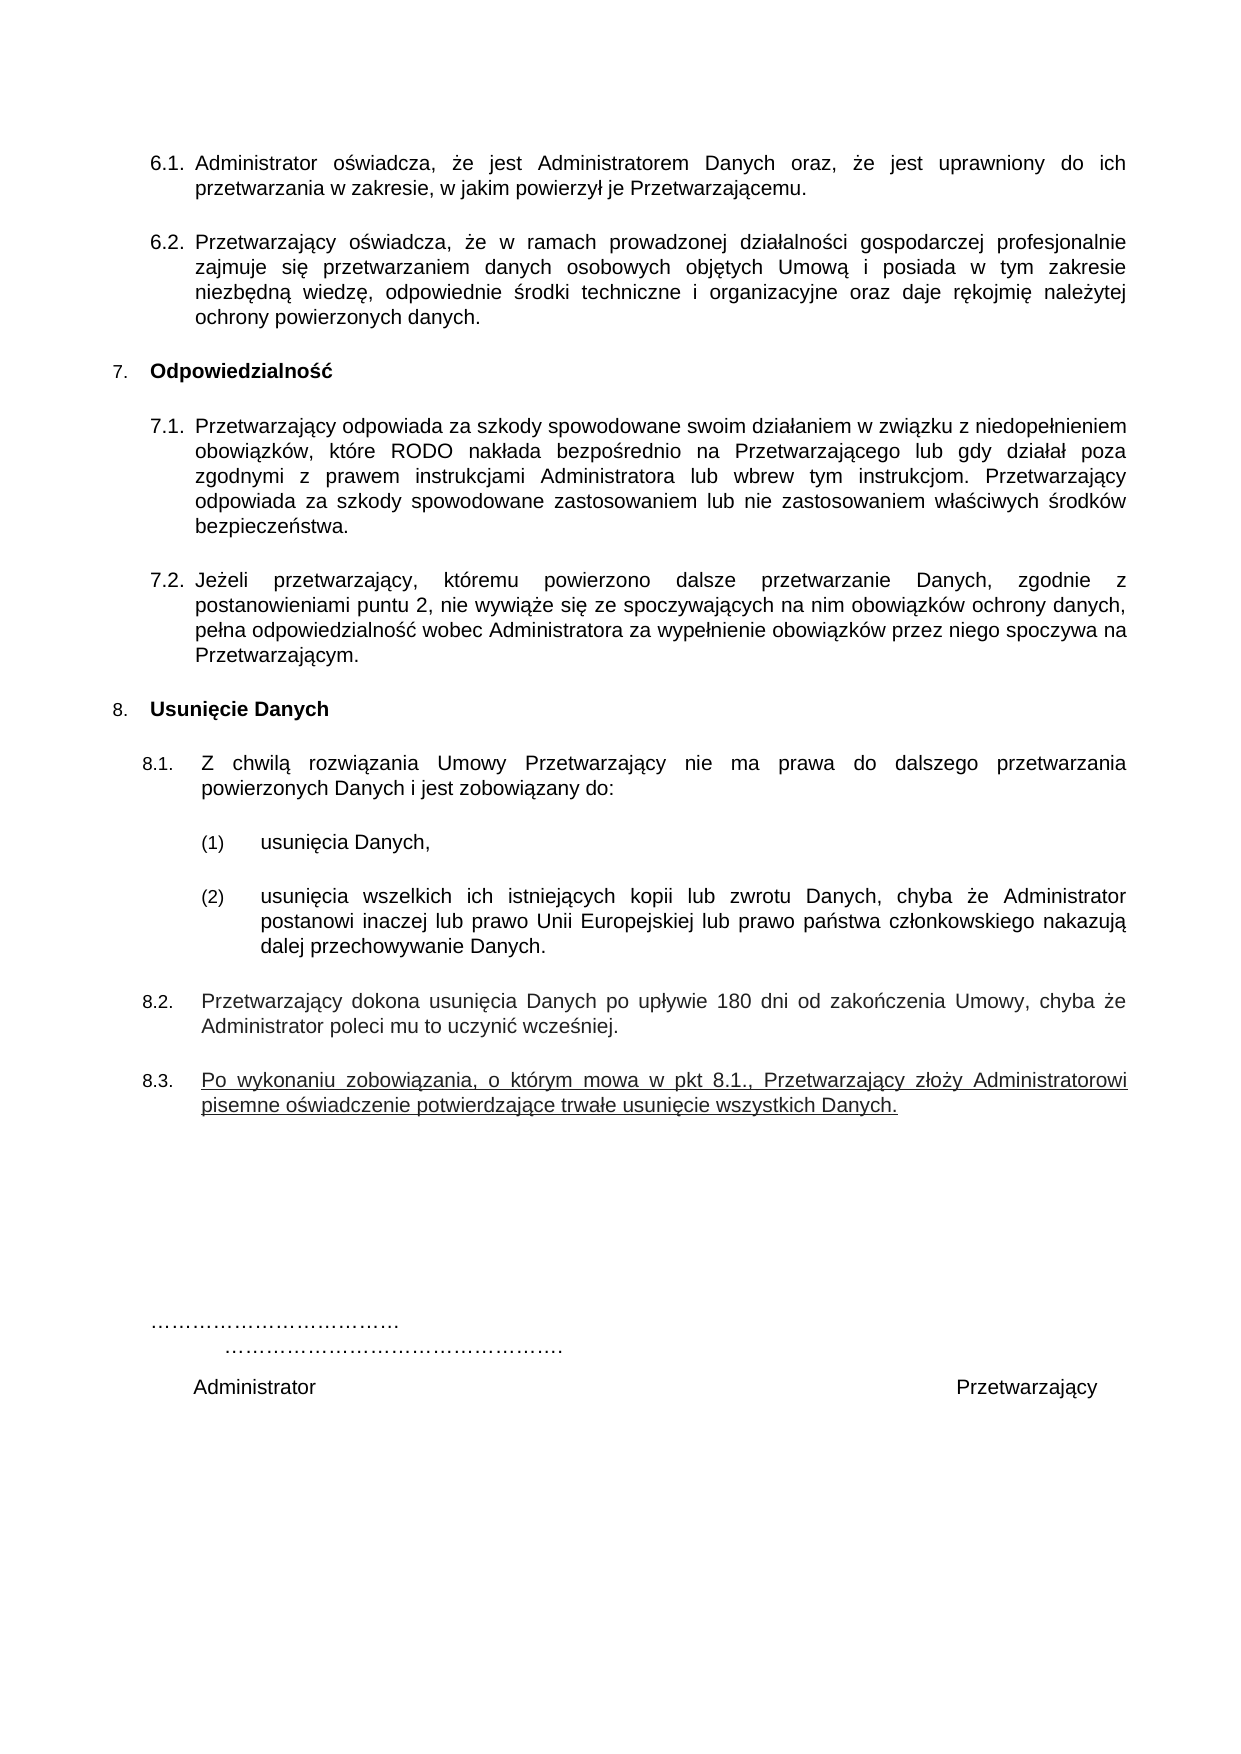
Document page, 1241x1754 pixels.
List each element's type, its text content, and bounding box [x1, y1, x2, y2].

list Administrator oświadcza, że jest Administratorem Danych oraz, że jest uprawniony do ich przetwarzania w zakresie, w jakim powierzył je Przetwarzającemu. [150, 150, 1128, 200]
list Z chwilą rozwiązania Umowy Przetwarzający nie ma prawa do dalszego przetwarzania powierzonych Danych i jest zobowiązany do: [142, 750, 1128, 800]
text ……………………………… …………………………………………. [150, 1308, 1128, 1358]
list Przetwarzający oświadcza, że w ramach prowadzonej działalności gospodarczej profesjonalnie zajmuje się przetwarzaniem danych osobowych objętych Umową i posiada w tym zakresie niezbędną wiedzę, odpowiednie środki techniczne i organizacyjne oraz daje rękojmię należytej ochrony powierzonych danych. [150, 229, 1128, 329]
list Odpowiedzialność [112, 358, 1128, 383]
list Jeżeli przetwarzający, któremu powierzono dalsze przetwarzanie Danych, zgodnie z postanowieniami puntu 2, nie wywiąże się ze spoczywających na nim obowiązków ochrony danych, pełna odpowiedzialność wobec Administratora za wypełnienie obowiązków przez niego spoczywa na Przetwarzającym. [150, 567, 1128, 667]
list Po wykonaniu zobowiązania, o którym mowa w pkt 8.1., Przetwarzający złoży Administratorowi pisemne oświadczenie potwierdzające trwałe usunięcie wszystkich Danych. [142, 1067, 1128, 1117]
list usunięcia Danych, [201, 829, 1128, 854]
text Administrator Przetwarzający [112, 1375, 1128, 1399]
list Usunięcie Danych [112, 696, 1128, 721]
list Przetwarzający odpowiada za szkody spowodowane swoim działaniem w związku z niedopełnieniem obowiązków, które RODO nakłada bezpośrednio na Przetwarzającego lub gdy działał poza zgodnymi z prawem instrukcjami Administratora lub wbrew tym instrukcjom. Przetwarzający odpowiada za szkody spowodowane zastosowaniem lub nie zastosowaniem właściwych środków bezpieczeństwa. [150, 412, 1128, 537]
list Przetwarzający dokona usunięcia Danych po upływie 180 dni od zakończenia Umowy, chyba że Administrator poleci mu to uczynić wcześniej. [142, 987, 1128, 1037]
list usunięcia wszelkich ich istniejących kopii lub zwrotu Danych, chyba że Administrator postanowi inaczej lub prawo Unii Europejskiej lub prawo państwa członkowskiego nakazują dalej przechowywanie Danych. [201, 883, 1128, 958]
